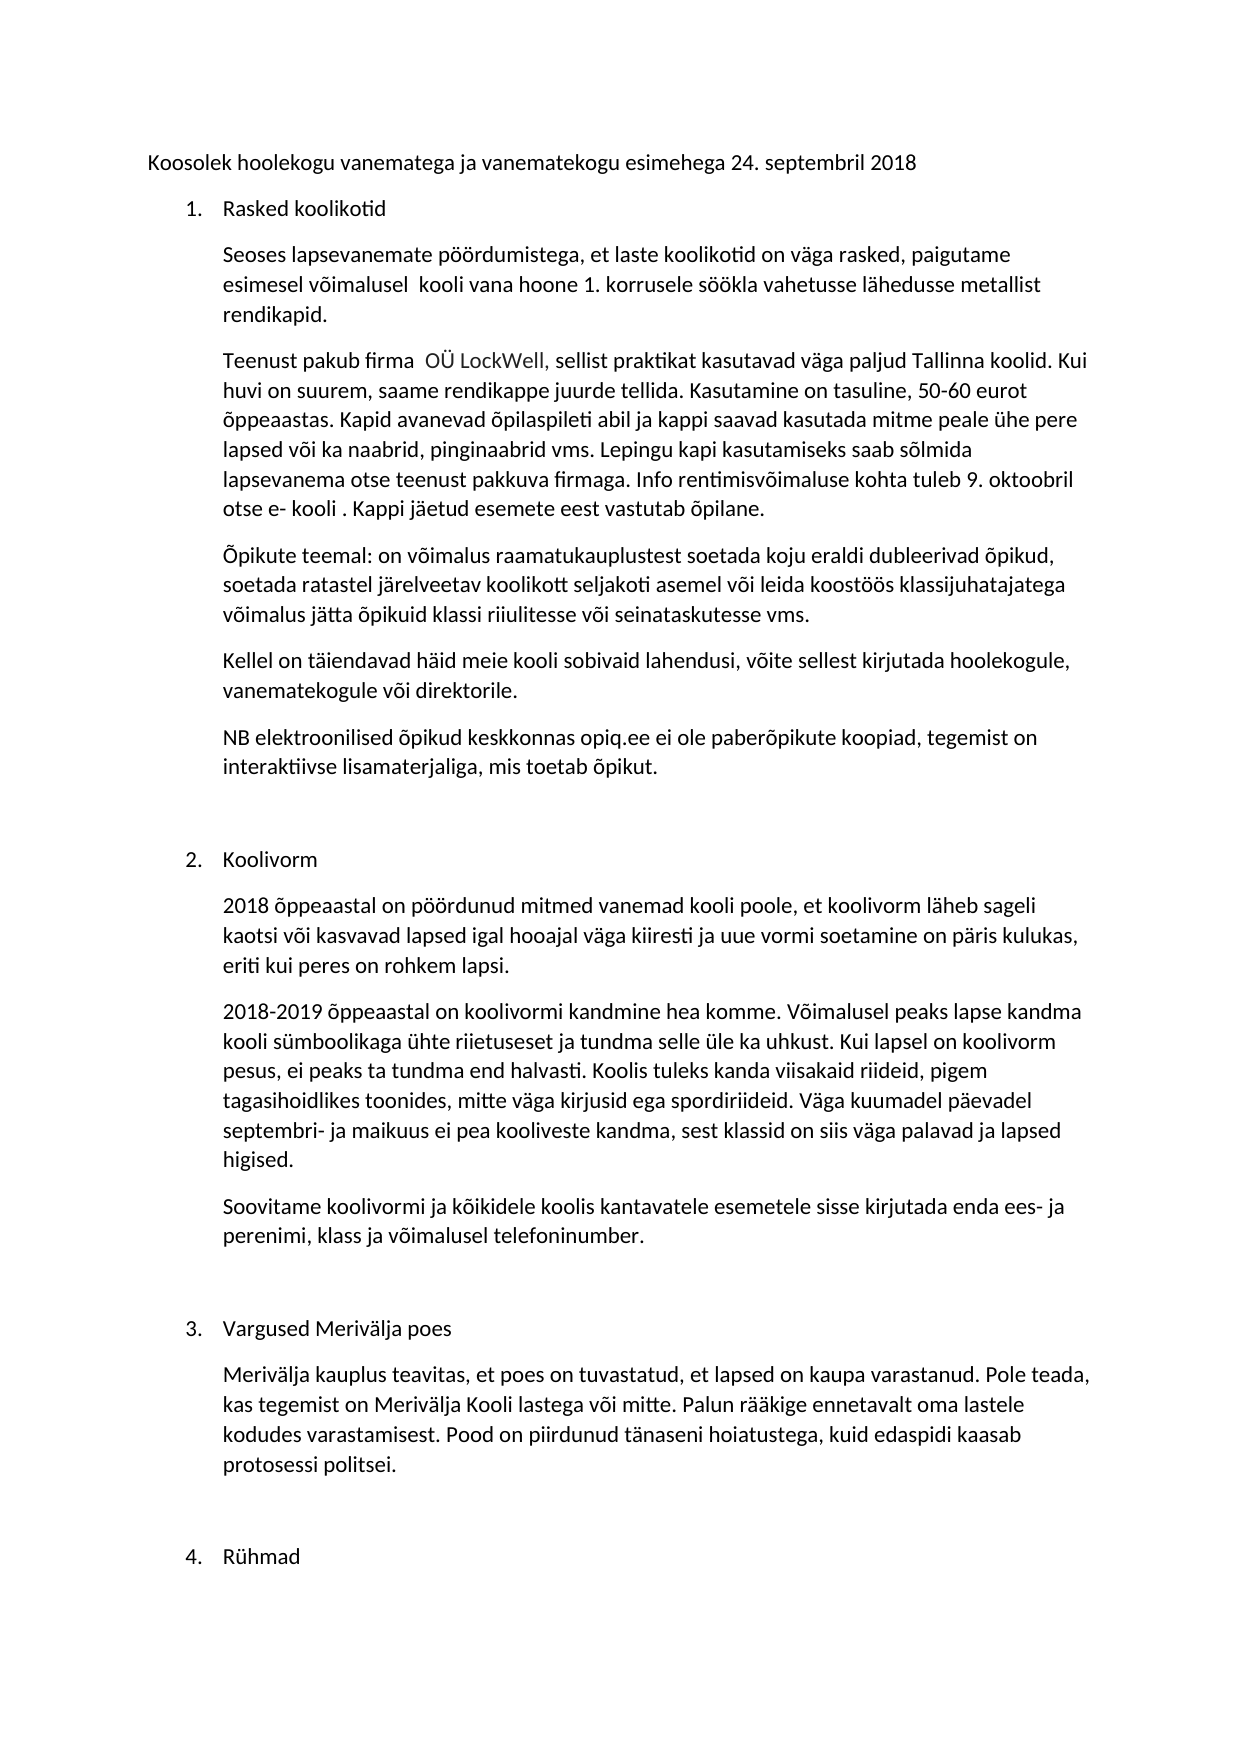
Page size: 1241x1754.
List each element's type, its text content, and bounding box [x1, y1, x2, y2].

list Koolivorm [185, 845, 1093, 873]
list Merivälja kauplus teavitas, et poes on tuvastatud, et lapsed on kaupa varastanud. Pole teada, kas tegemist on Merivälja Kooli lastega või mitte. Palun rääkige ennetavalt oma lastele kodudes varastamisest. Pood on piirdunud tänaseni hoiatustega, kuid edaspidi kaasab protosessi politsei. [223, 1361, 1093, 1478]
list 2018-2019 õppeaastal on koolivormi kandmine hea komme. Võimalusel peaks lapse kandma kooli sümboolikaga ühte riietuseset ja tundma selle üle ka uhkust. Kui lapsel on koolivorm pesus, ei peaks ta tundma end halvasti. Koolis tuleks kanda viisakaid riideid, pigem tagasihoidlikes toonides, mitte väga kirjusid ega spordiriideid. Väga kuumadel päevadel septembri- ja maikuus ei pea kooliveste kandma, sest klassid on siis väga palavad ja lapsed higised. [223, 997, 1093, 1173]
text Koosolek hoolekogu vanematega ja vanematekogu esimehega 24. septembril 2018 [148, 148, 1093, 176]
list Õpikute teemal: on võimalus raamatukauplustest soetada koju eraldi dubleerivad õpikud, soetada ratastel järelveetav koolikott seljakoti asemel või leida koostöös klassijuhatajatega võimalus jätta õpikuid klassi riiulitesse või seinataskutesse vms. [223, 541, 1093, 628]
list Soovitame koolivormi ja kõikidele koolis kantavatele esemetele sisse kirjutada enda ees- ja perenimi, klass ja võimalusel telefoninumber. [223, 1192, 1093, 1249]
list 2018 õppeaastal on pöördunud mitmed vanemad kooli poole, et koolivorm läheb sageli kaotsi või kasvavad lapsed igal hooajal väga kiiresti ja uue vormi soetamine on päris kulukas, eriti kui peres on rohkem lapsi. [223, 891, 1093, 979]
list Seoses lapsevanemate pöördumistega, et laste koolikotid on väga rasked, paigutame esimesel võimalusel kooli vana hoone 1. korrusele söökla vahetusse lähedusse metallist rendikapid. [223, 240, 1093, 328]
list Teenust pakub firma OÜ LockWell, sellist praktikat kasutavad väga paljud Tallinna koolid. Kui huvi on suurem, saame rendikappe juurde tellida. Kasutamine on tasuline, 50-60 eurot õppeaastas. Kapid avanevad õpilaspileti abil ja kappi saavad kasutada mitme peale ühe pere lapsed või ka naabrid, pinginaabrid vms. Lepingu kapi kasutamiseks saab sõlmida lapsevanema otse teenust pakkuva firmaga. Info rentimisvõimaluse kohta tuleb 9. oktoobril otse e- kooli . Kappi jäetud esemete eest vastutab õpilane. [223, 346, 1093, 522]
list Rasked koolikotid [185, 194, 1093, 222]
list NB elektroonilised õpikud keskkonnas opiq.ee ei ole paberõpikute koopiad, tegemist on interaktiivse lisamaterjaliga, mis toetab õpikut. [223, 723, 1093, 780]
list Rühmad [185, 1542, 1093, 1570]
list Kellel on täiendavad häid meie kooli sobivaid lahendusi, võite sellest kirjutada hoolekogule, vanematekogule või direktorile. [223, 647, 1093, 704]
list Vargused Merivälja poes [185, 1314, 1093, 1342]
